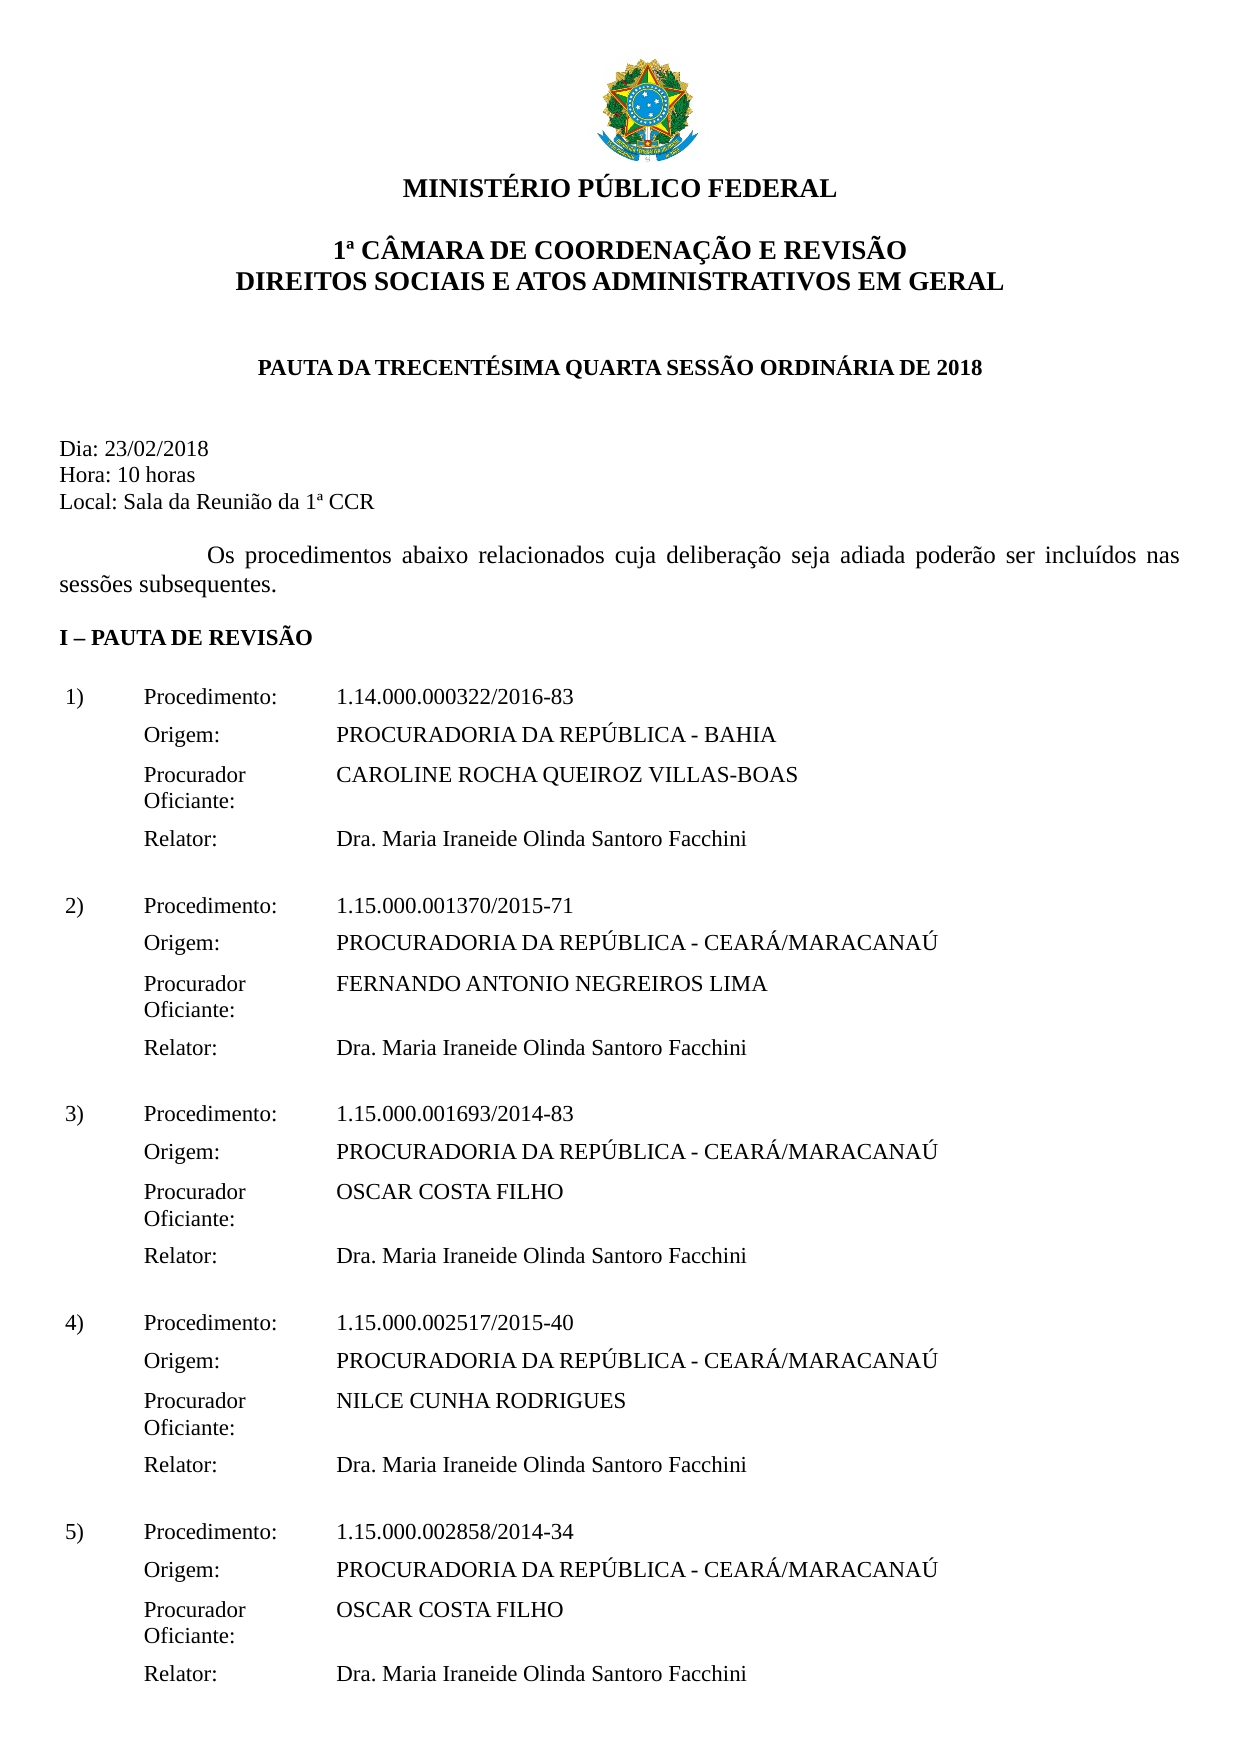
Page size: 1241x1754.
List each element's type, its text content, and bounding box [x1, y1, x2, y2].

table_cell Procurador Oficiante: [138, 1590, 330, 1654]
table_header 4) [59, 1304, 138, 1341]
table_cell [59, 755, 138, 819]
table_cell Dra. Maria Iraneide Olinda Santoro Facchini [330, 1446, 1181, 1486]
table_header 1.15.000.002858/2014-34 [330, 1512, 1181, 1550]
table_header 1.15.000.001693/2014-83 [330, 1095, 1181, 1132]
table_header Procedimento: [138, 1095, 330, 1132]
table_header 1) [59, 677, 138, 715]
table_cell Dra. Maria Iraneide Olinda Santoro Facchini [330, 1654, 1181, 1694]
table_cell PROCURADORIA DA REPÚBLICA - CEARÁ/MARACANAÚ [330, 1341, 1181, 1381]
table_cell CAROLINE ROCHA QUEIROZ VILLAS-BOAS [330, 755, 1181, 819]
table_header Procedimento: [138, 1512, 330, 1550]
text PAUTA DA TRECENTÉSIMA QUARTA SESSÃO ORDINÁRIA DE 2018 [59, 354, 1181, 380]
table_cell Procurador Oficiante: [138, 1173, 330, 1237]
table_cell Relator: [138, 1446, 330, 1486]
table_header Procedimento: [138, 677, 330, 715]
table_cell [59, 1381, 138, 1446]
text DIREITOS SOCIAIS E ATOS ADMINISTRATIVOS EM GERAL [59, 265, 1181, 296]
table_header 1.15.000.002517/2015-40 [330, 1304, 1181, 1341]
text I – PAUTA DE REVISÃO [59, 624, 1181, 651]
table_cell Relator: [138, 1654, 330, 1694]
table_header 1.14.000.000322/2016-83 [330, 677, 1181, 715]
table_cell PROCURADORIA DA REPÚBLICA - BAHIA [330, 715, 1181, 755]
table_cell Relator: [138, 1028, 330, 1068]
table_cell [59, 1133, 138, 1173]
table_cell Dra. Maria Iraneide Olinda Santoro Facchini [330, 1237, 1181, 1277]
table_cell [59, 1237, 138, 1277]
table_cell [59, 964, 138, 1028]
text Local: Sala da Reunião da 1ª CCR [59, 488, 1181, 514]
table_cell Procurador Oficiante: [138, 755, 330, 819]
text Hora: 10 horas [59, 462, 1181, 488]
table_cell Origem: [138, 715, 330, 755]
table_header 5) [59, 1512, 138, 1550]
table_cell PROCURADORIA DA REPÚBLICA - CEARÁ/MARACANAÚ [330, 1550, 1181, 1590]
table_cell Origem: [138, 1550, 330, 1590]
table_cell [59, 1341, 138, 1381]
table_cell [59, 1446, 138, 1486]
table_cell Dra. Maria Iraneide Olinda Santoro Facchini [330, 819, 1181, 859]
text Os procedimentos abaixo relacionados cuja deliberação seja adiada poderão ser incluídos nas sessões subsequentes. [59, 541, 1181, 598]
table_cell NILCE CUNHA RODRIGUES [330, 1381, 1181, 1446]
table_cell [59, 1654, 138, 1694]
table_cell Relator: [138, 1237, 330, 1277]
table_cell [59, 819, 138, 859]
table_cell [59, 715, 138, 755]
table_cell OSCAR COSTA FILHO [330, 1590, 1181, 1654]
table_cell Procurador Oficiante: [138, 964, 330, 1028]
table_cell [59, 1590, 138, 1654]
table_cell [59, 924, 138, 964]
table_cell Origem: [138, 1341, 330, 1381]
table_cell Dra. Maria Iraneide Olinda Santoro Facchini [330, 1028, 1181, 1068]
text MINISTÉRIO PÚBLICO FEDERAL [59, 172, 1181, 203]
text 1ª CÂMARA DE COORDENAÇÃO E REVISÃO [59, 234, 1181, 265]
table_header Procedimento: [138, 886, 330, 924]
table_cell OSCAR COSTA FILHO [330, 1173, 1181, 1237]
table_header Procedimento: [138, 1304, 330, 1341]
table_cell PROCURADORIA DA REPÚBLICA - CEARÁ/MARACANAÚ [330, 924, 1181, 964]
table_header 1.15.000.001370/2015-71 [330, 886, 1181, 924]
table_cell [59, 1550, 138, 1590]
table_cell Relator: [138, 819, 330, 859]
table_cell [59, 1028, 138, 1068]
text Dia: 23/02/2018 [59, 435, 1181, 462]
table_cell Origem: [138, 924, 330, 964]
table_header 3) [59, 1095, 138, 1132]
table_header 2) [59, 886, 138, 924]
table_cell FERNANDO ANTONIO NEGREIROS LIMA [330, 964, 1181, 1028]
table_cell Procurador Oficiante: [138, 1381, 330, 1446]
table_cell PROCURADORIA DA REPÚBLICA - CEARÁ/MARACANAÚ [330, 1133, 1181, 1173]
table_cell [59, 1173, 138, 1237]
table_cell Origem: [138, 1133, 330, 1173]
